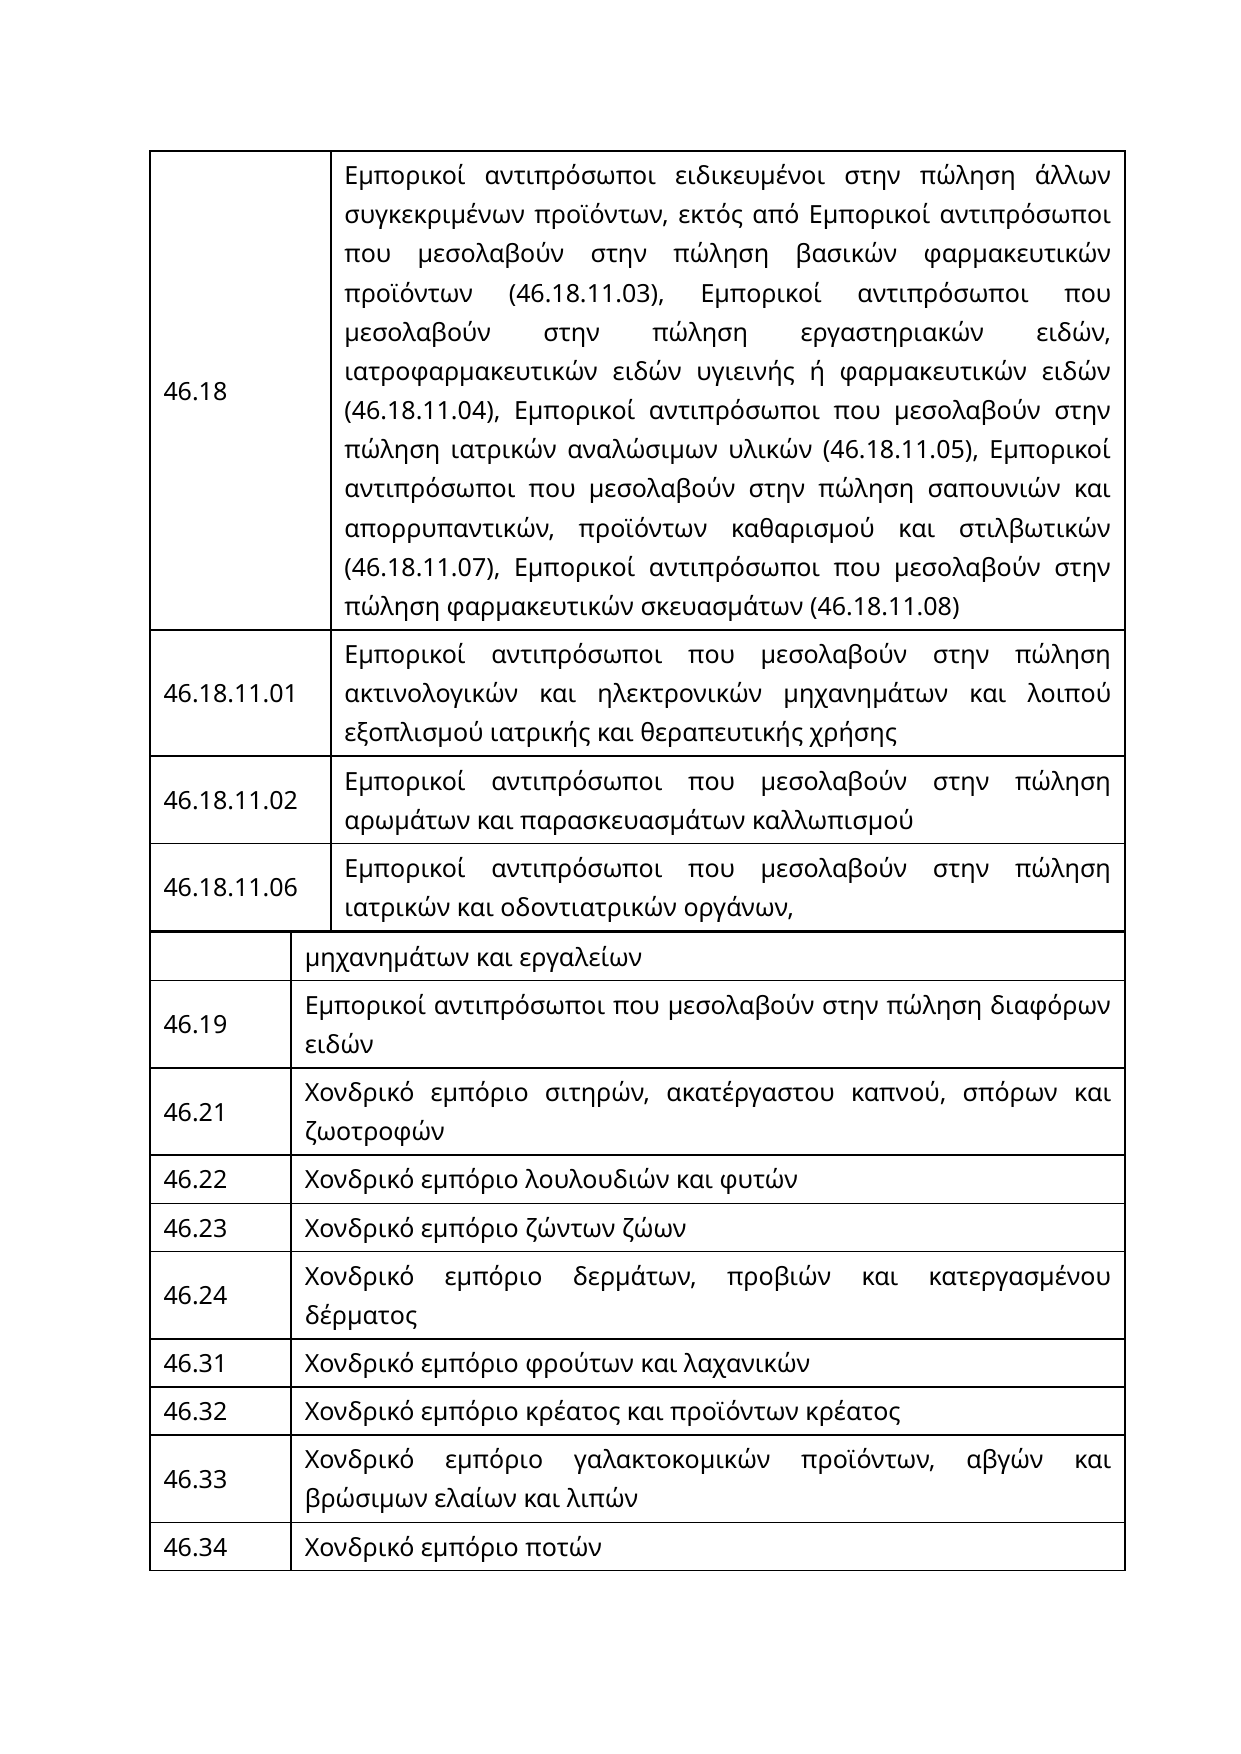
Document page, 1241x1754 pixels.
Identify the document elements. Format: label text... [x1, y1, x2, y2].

table_cell 46.21 [151, 1069, 290, 1154]
table_cell 46.18 [151, 152, 330, 629]
table_cell 46.19 [151, 981, 290, 1067]
table_cell Χονδρικό εμπόριο ζώντων ζώων [292, 1204, 1124, 1251]
table_header [151, 933, 290, 980]
table_cell Εμπορικοί αντιπρόσωποι που μεσολαβούν στην πώληση αρωμάτων και παρασκευασμάτων καλλωπισμού [332, 757, 1124, 843]
table_cell Εμπορικοί αντιπρόσωποι που μεσολαβούν στην πώληση διαφόρων ειδών [292, 981, 1124, 1067]
table_cell Χονδρικό εμπόριο ποτών [292, 1523, 1124, 1569]
table_cell 46.18.11.06 [151, 844, 330, 930]
table_cell 46.23 [151, 1204, 290, 1251]
table_cell 46.18.11.01 [151, 631, 330, 755]
table_cell 46.24 [151, 1252, 290, 1338]
table_cell Εμπορικοί αντιπρόσωποι που μεσολαβούν στην πώληση ιατρικών και οδοντιατρικών οργάνων, [332, 844, 1124, 930]
table_cell 46.32 [151, 1388, 290, 1434]
table_cell 46.31 [151, 1340, 290, 1386]
table_cell Χονδρικό εμπόριο γαλακτοκομικών προϊόντων, αβγών και βρώσιμων ελαίων και λιπών [292, 1436, 1124, 1521]
table_cell Χονδρικό εμπόριο δερμάτων, προβιών και κατεργασμένου δέρματος [292, 1252, 1124, 1338]
table_header μηχανημάτων και εργαλείων [292, 933, 1124, 980]
table_cell Εμπορικοί αντιπρόσωποι που μεσολαβούν στην πώληση ακτινολογικών και ηλεκτρονικών μηχανημάτων και λοιπού εξοπλισμού ιατρικής και θεραπευτικής χρήσης [332, 631, 1124, 755]
table_cell Χονδρικό εμπόριο φρούτων και λαχανικών [292, 1340, 1124, 1386]
table_cell Χονδρικό εμπόριο κρέατος και προϊόντων κρέατος [292, 1388, 1124, 1434]
table_cell 46.22 [151, 1156, 290, 1202]
table_cell 46.34 [151, 1523, 290, 1569]
table_cell Εμπορικοί αντιπρόσωποι ειδικευμένοι στην πώληση άλλων συγκεκριμένων προϊόντων, εκτός από Εμπορικοί αντιπρόσωποι που μεσολαβούν στην πώληση βασικών φαρμακευτικών προϊόντων (46.18.11.03), Εμπορικοί αντιπρόσωποι που μεσολαβούν στην πώληση εργαστηριακών ειδών, ιατροφαρμακευτικών ειδών υγιεινής ή φαρμακευτικών ειδών (46.18.11.04), Εμπορικοί αντιπρόσωποι που μεσολαβούν στην πώληση ιατρικών αναλώσιμων υλικών (46.18.11.05), Εμπορικοί αντιπρόσωποι που μεσολαβούν στην πώληση σαπουνιών και απορρυπαντικών, προϊόντων καθαρισμού και στιλβωτικών (46.18.11.07), Εμπορικοί αντιπρόσωποι που μεσολαβούν στην πώληση φαρμακευτικών σκευασμάτων (46.18.11.08) [332, 152, 1124, 629]
table_cell 46.18.11.02 [151, 757, 330, 843]
table_cell Χονδρικό εμπόριο λουλουδιών και φυτών [292, 1156, 1124, 1202]
table_cell 46.33 [151, 1436, 290, 1521]
table_cell Χονδρικό εμπόριο σιτηρών, ακατέργαστου καπνού, σπόρων και ζωοτροφών [292, 1069, 1124, 1154]
